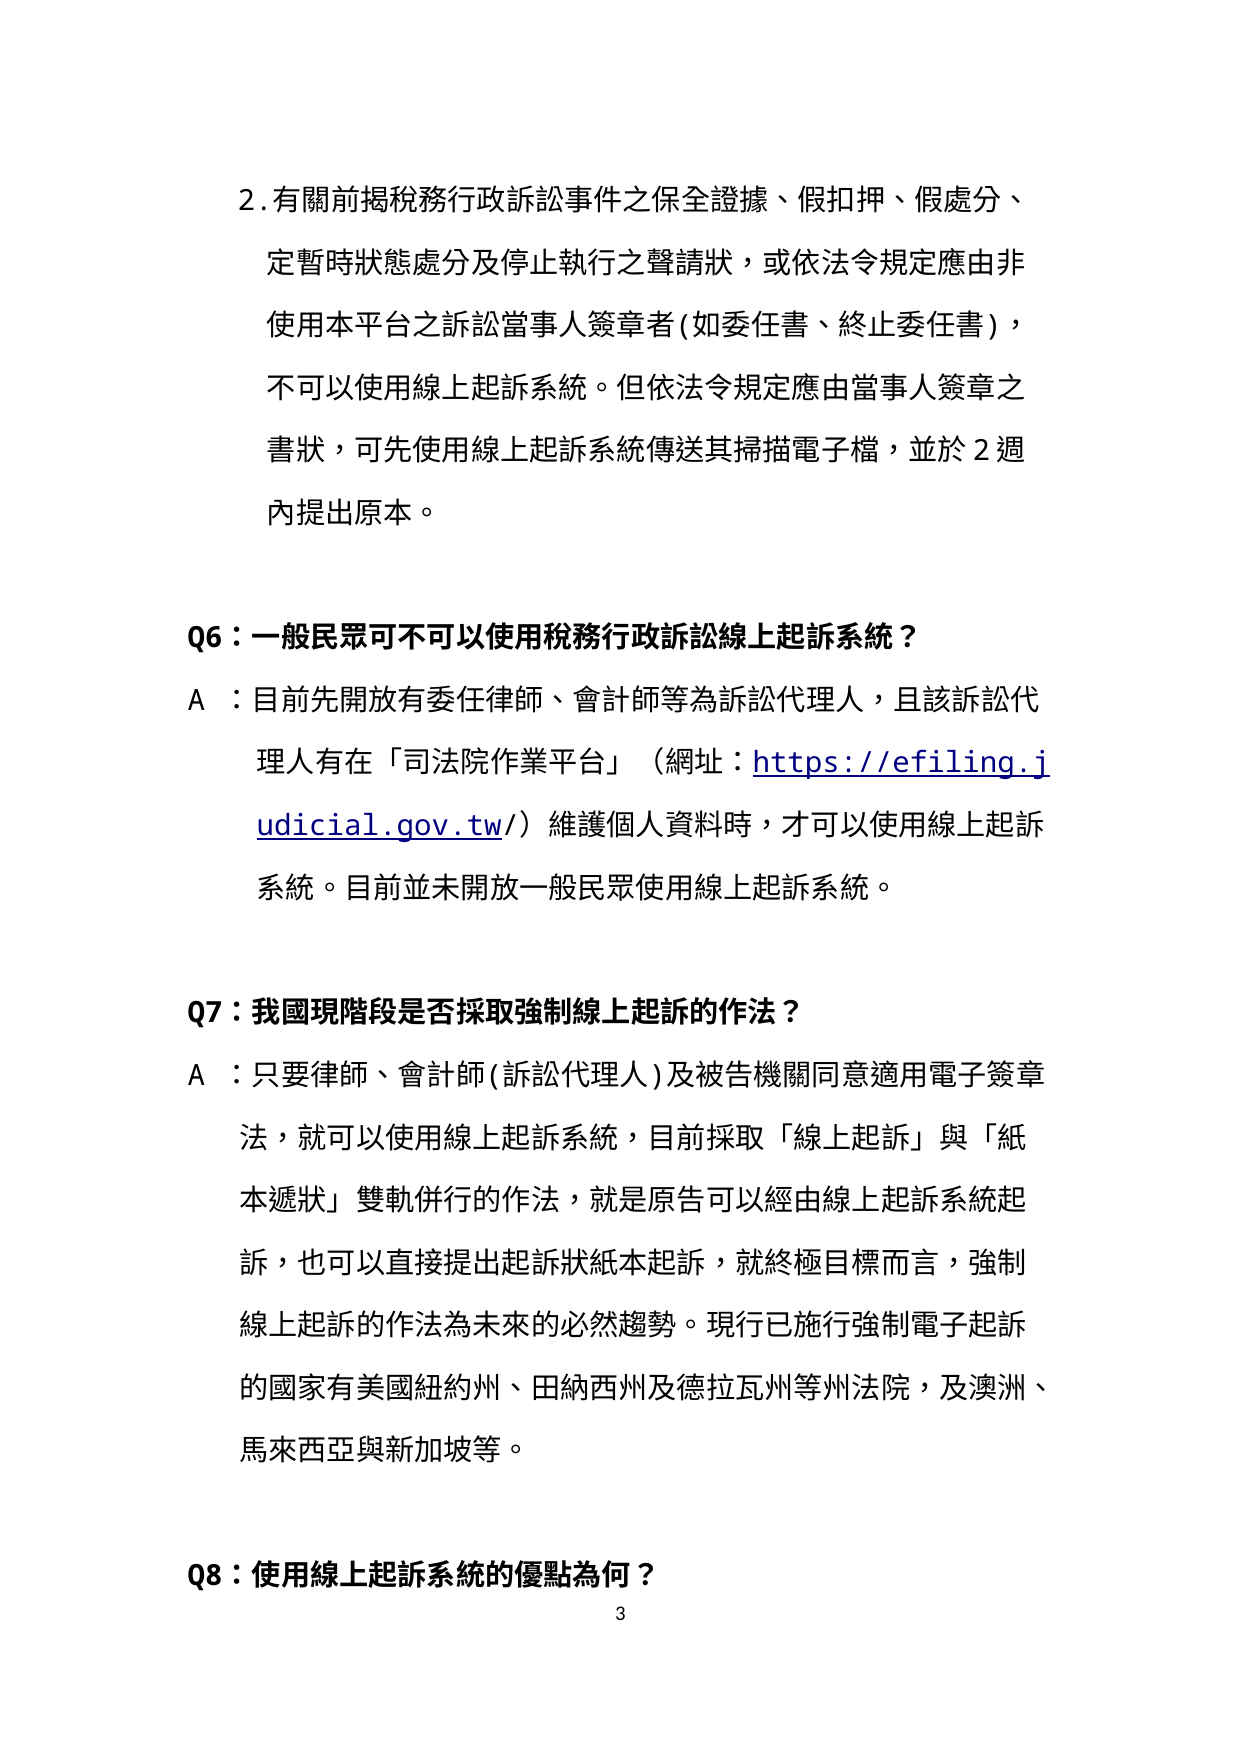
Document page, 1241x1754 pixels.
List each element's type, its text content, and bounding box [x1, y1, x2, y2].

text Q7：我國現階段是否採取強制線上起訴的作法？ [187, 969, 1053, 1031]
text Q6：一般民眾可不可以使用稅務行政訴訟線上起訴系統？ [187, 594, 1053, 656]
text A ：目前先開放有委任律師、會計師等為訴訟代理人，且該訴訟代理人有在「司法院作業平台」（網址：https://efiling.judicial.gov.tw/）維護個人資料時，才可以使用線上起訴系統。目前並未開放一般民眾使用線上起訴系統。 [187, 656, 1053, 906]
text A ：只要律師、會計師(訴訟代理人)及被告機關同意適用電子簽章法，就可以使用線上起訴系統，目前採取「線上起訴」與「紙本遞狀」雙軌併行的作法，就是原告可以經由線上起訴系統起訴，也可以直接提出起訴狀紙本起訴，就終極目標而言，強制線上起訴的作法為未來的必然趨勢。現行已施行強制電子起訴的國家有美國紐約州、田納西州及德拉瓦州等州法院，及澳洲、馬來西亞與新加坡等。 [187, 1031, 1053, 1469]
text 2.有關前揭稅務行政訴訟事件之保全證據、假扣押、假處分、定暫時狀態處分及停止執行之聲請狀，或依法令規定應由非使用本平台之訴訟當事人簽章者(如委任書、終止委任書)，不可以使用線上起訴系統。但依法令規定應由當事人簽章之書狀，可先使用線上起訴系統傳送其掃描電子檔，並於2週內提出原本。 [237, 156, 1053, 531]
text Q8：使用線上起訴系統的優點為何？ [187, 1531, 1053, 1594]
